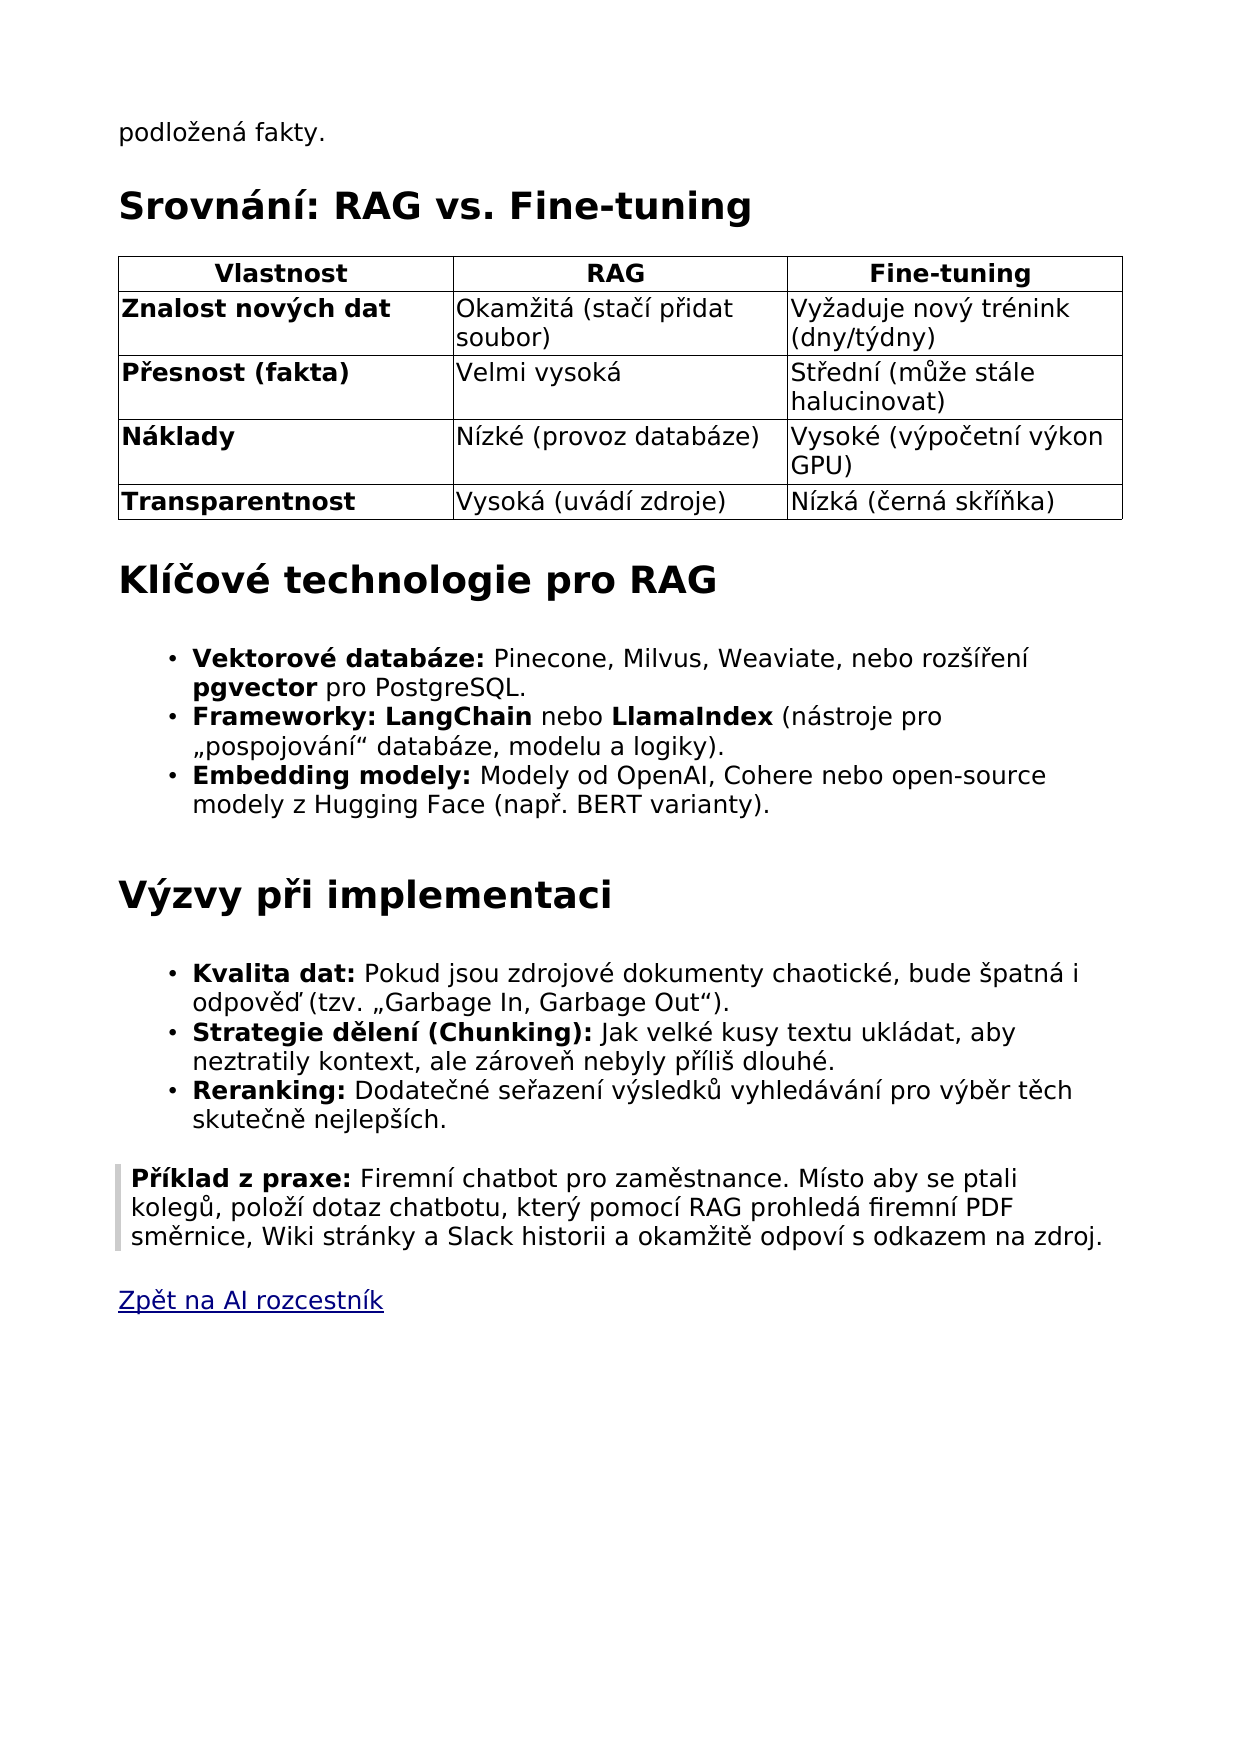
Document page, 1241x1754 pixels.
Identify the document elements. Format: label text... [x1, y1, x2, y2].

list Frameworky: LangChain nebo LlamaIndex (nástroje pro „pospojování“ databáze, modelu a logiky). [177, 703, 1122, 761]
list Vektorové databáze: Pinecone, Milvus, Weaviate, nebo rozšíření pgvector pro PostgreSQL. [177, 644, 1122, 703]
table_header Fine-tuning [788, 257, 1122, 291]
subtitle Srovnání: RAG vs. Fine-tuning [118, 185, 1122, 228]
table_cell Vysoká (uvádí zdroje) [454, 485, 787, 519]
list Strategie dělení (Chunking): Jak velké kusy textu ukládat, aby neztratily kontext, ale zároveň nebyly příliš dlouhé. [177, 1018, 1122, 1076]
text podložená fakty. [118, 118, 1122, 147]
table_cell Vysoké (výpočetní výkon GPU) [788, 420, 1122, 484]
table_cell Velmi vysoká [454, 356, 787, 419]
table_cell Střední (může stále halucinovat) [788, 356, 1122, 419]
table_cell Přesnost (fakta) [119, 356, 453, 419]
table_header Vlastnost [119, 257, 453, 291]
table_cell Vyžaduje nový trénink (dny/týdny) [788, 292, 1122, 355]
subtitle Klíčové technologie pro RAG [118, 559, 1122, 602]
list Kvalita dat: Pokud jsou zdrojové dokumenty chaotické, bude špatná i odpověď (tzv. „Garbage In, Garbage Out“). [177, 959, 1122, 1018]
table_cell Nízká (černá skříňka) [788, 485, 1122, 519]
subtitle Výzvy při implementaci [118, 874, 1122, 917]
table_header RAG [454, 257, 787, 291]
table_cell Transparentnost [119, 485, 453, 519]
table_cell Okamžitá (stačí přidat soubor) [454, 292, 787, 355]
text Zpět na AI rozcestník [118, 1286, 1122, 1316]
table_header Příklad z praxe: Firemní chatbot pro zaměstnance. Místo aby se ptali kolegů, položí dotaz chatbotu, který pomocí RAG prohledá firemní PDF směrnice, Wiki stránky a Slack historii a okamžitě odpoví s odkazem na zdroj. [121, 1164, 1122, 1251]
table_cell Náklady [119, 420, 453, 484]
table_cell Znalost nových dat [119, 292, 453, 355]
list Reranking: Dodatečné seřazení výsledků vyhledávání pro výběr těch skutečně nejlepších. [177, 1076, 1122, 1134]
list Embedding modely: Modely od OpenAI, Cohere nebo open-source modely z Hugging Face (např. BERT varianty). [177, 761, 1122, 819]
table_cell Nízké (provoz databáze) [454, 420, 787, 484]
